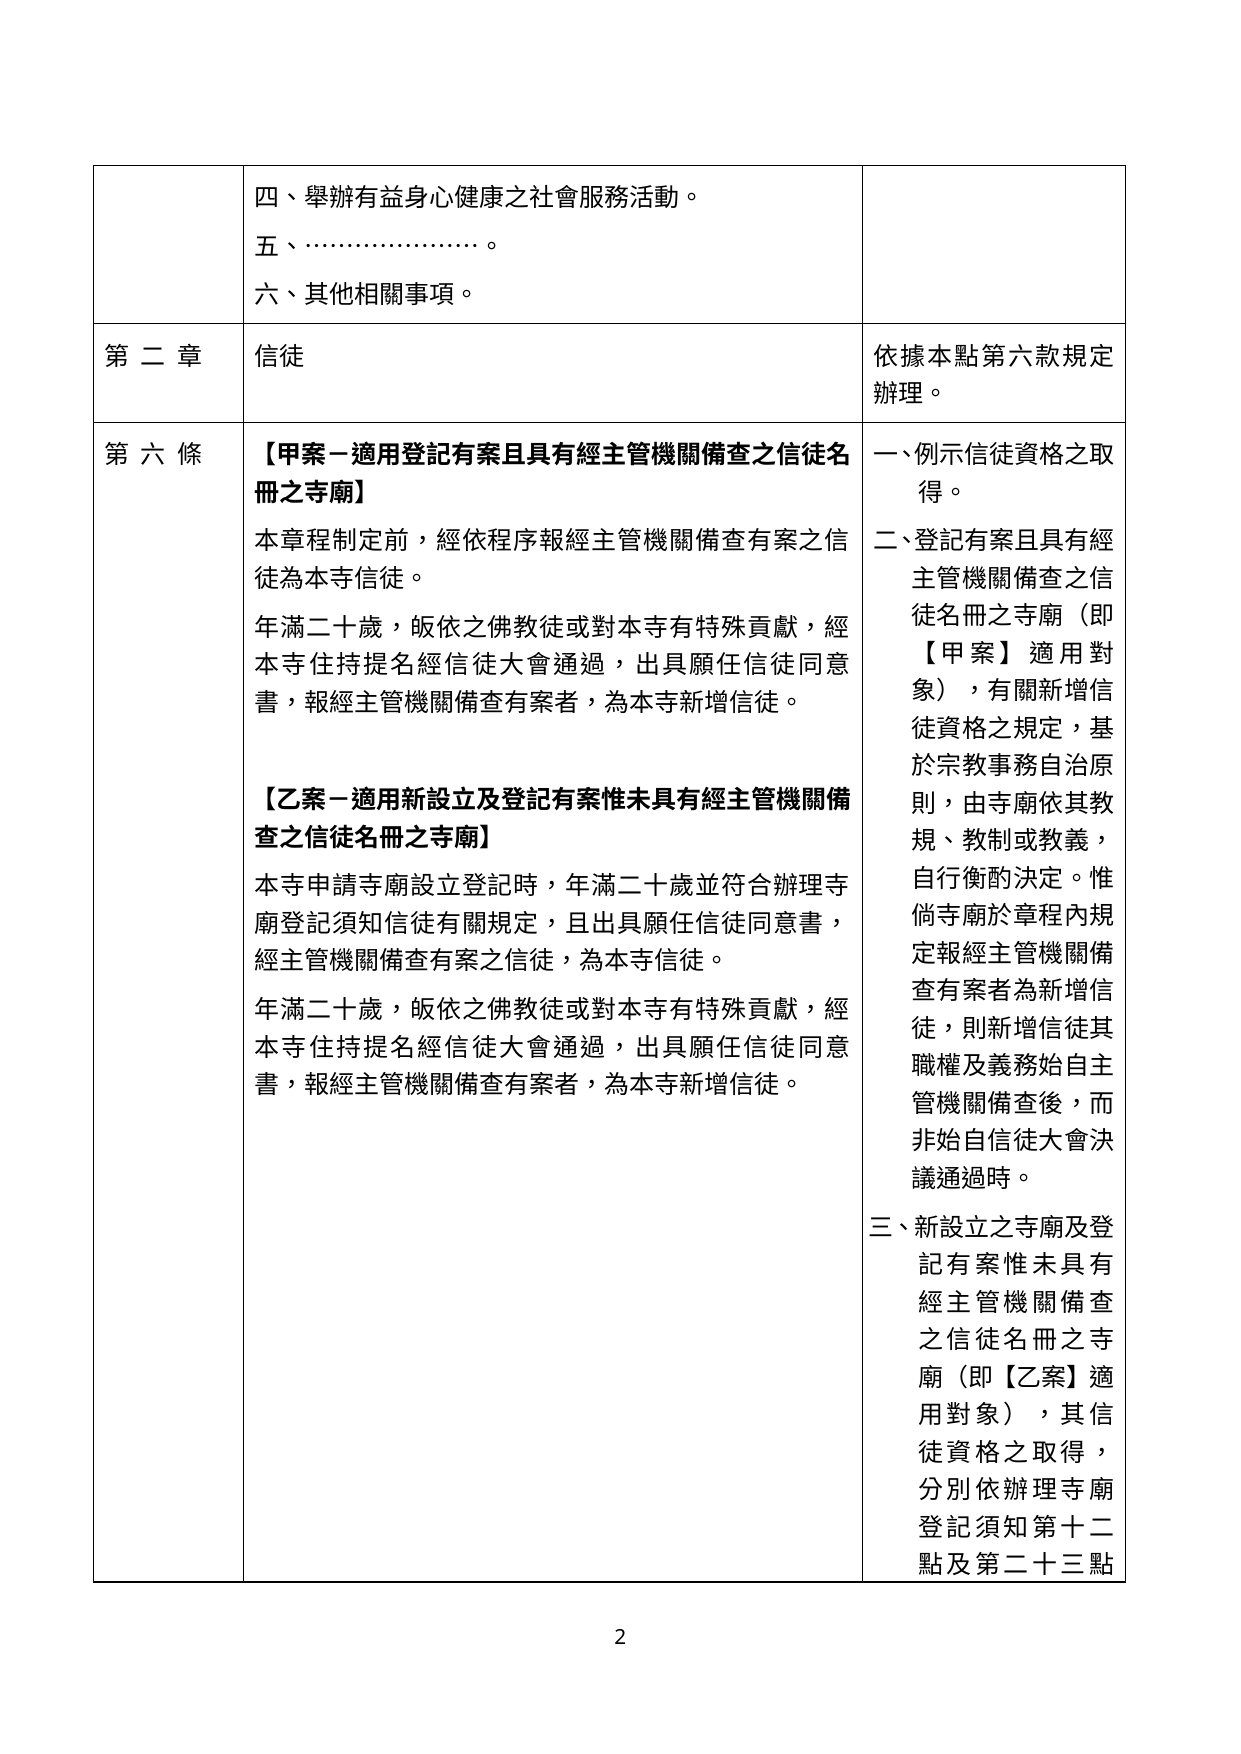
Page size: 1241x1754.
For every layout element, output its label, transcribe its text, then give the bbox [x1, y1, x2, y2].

table_cell 第 二 章 [94, 324, 243, 422]
table_cell 【甲案－適用登記有案且具有經主管機關備查之信徒名冊之寺廟】 本章程制定前，經依程序報經主管機關備查有案之信徒為本寺信徒。 年滿二十歲，皈依之佛教徒或對本寺有特殊貢獻，經本寺住持提名經信徒大會通過，出具願任信徒同意書，報經主管機關備查有案者，為本寺新增信徒。 【乙案－適用新設立及登記有案惟未具有經主管機關備查之信徒名冊之寺廟】 本寺申請寺廟設立登記時，年滿二十歲並符合辦理寺廟登記須知信徒有關規定，且出具願任信徒同意書，經主管機關備查有案之信徒，為本寺信徒。 年滿二十歲，皈依之佛教徒或對本寺有特殊貢獻，經本寺住持提名經信徒大會通過，出具願任信徒同意書，報經主管機關備查有案者，為本寺新增信徒。 [244, 423, 862, 1581]
table_cell 依據本點第六款規定辦理。 [863, 324, 1125, 422]
table_cell [94, 166, 243, 323]
table_cell 四、舉辦有益身心健康之社會服務活動。 五、…………………。 六、其他相關事項。 [244, 166, 862, 323]
table_cell [863, 166, 1125, 323]
table_cell 一、例示信徒資格之取得。 二、登記有案且具有經主管機關備查之信徒名冊之寺廟（即【甲案】適用對象），有關新增信徒資格之規定，基於宗教事務自治原則，由寺廟依其教規、教制或教義，自行衡酌決定。惟倘寺廟於章程內規定報經主管機關備查有案者為新增信徒，則新增信徒其職權及義務始自主管機關備查後，而非始自信徒大會決議通過時。 三、新設立之寺廟及登記有案惟未具有經主管機關備查之信徒名冊之寺廟（即【乙案】適用對象），其信徒資格之取得，分別依辦理寺廟登記須知第十二點及第二十三點 [863, 423, 1125, 1581]
table_cell 信徒 [244, 324, 862, 422]
table_cell 第 六 條 [94, 423, 243, 1581]
